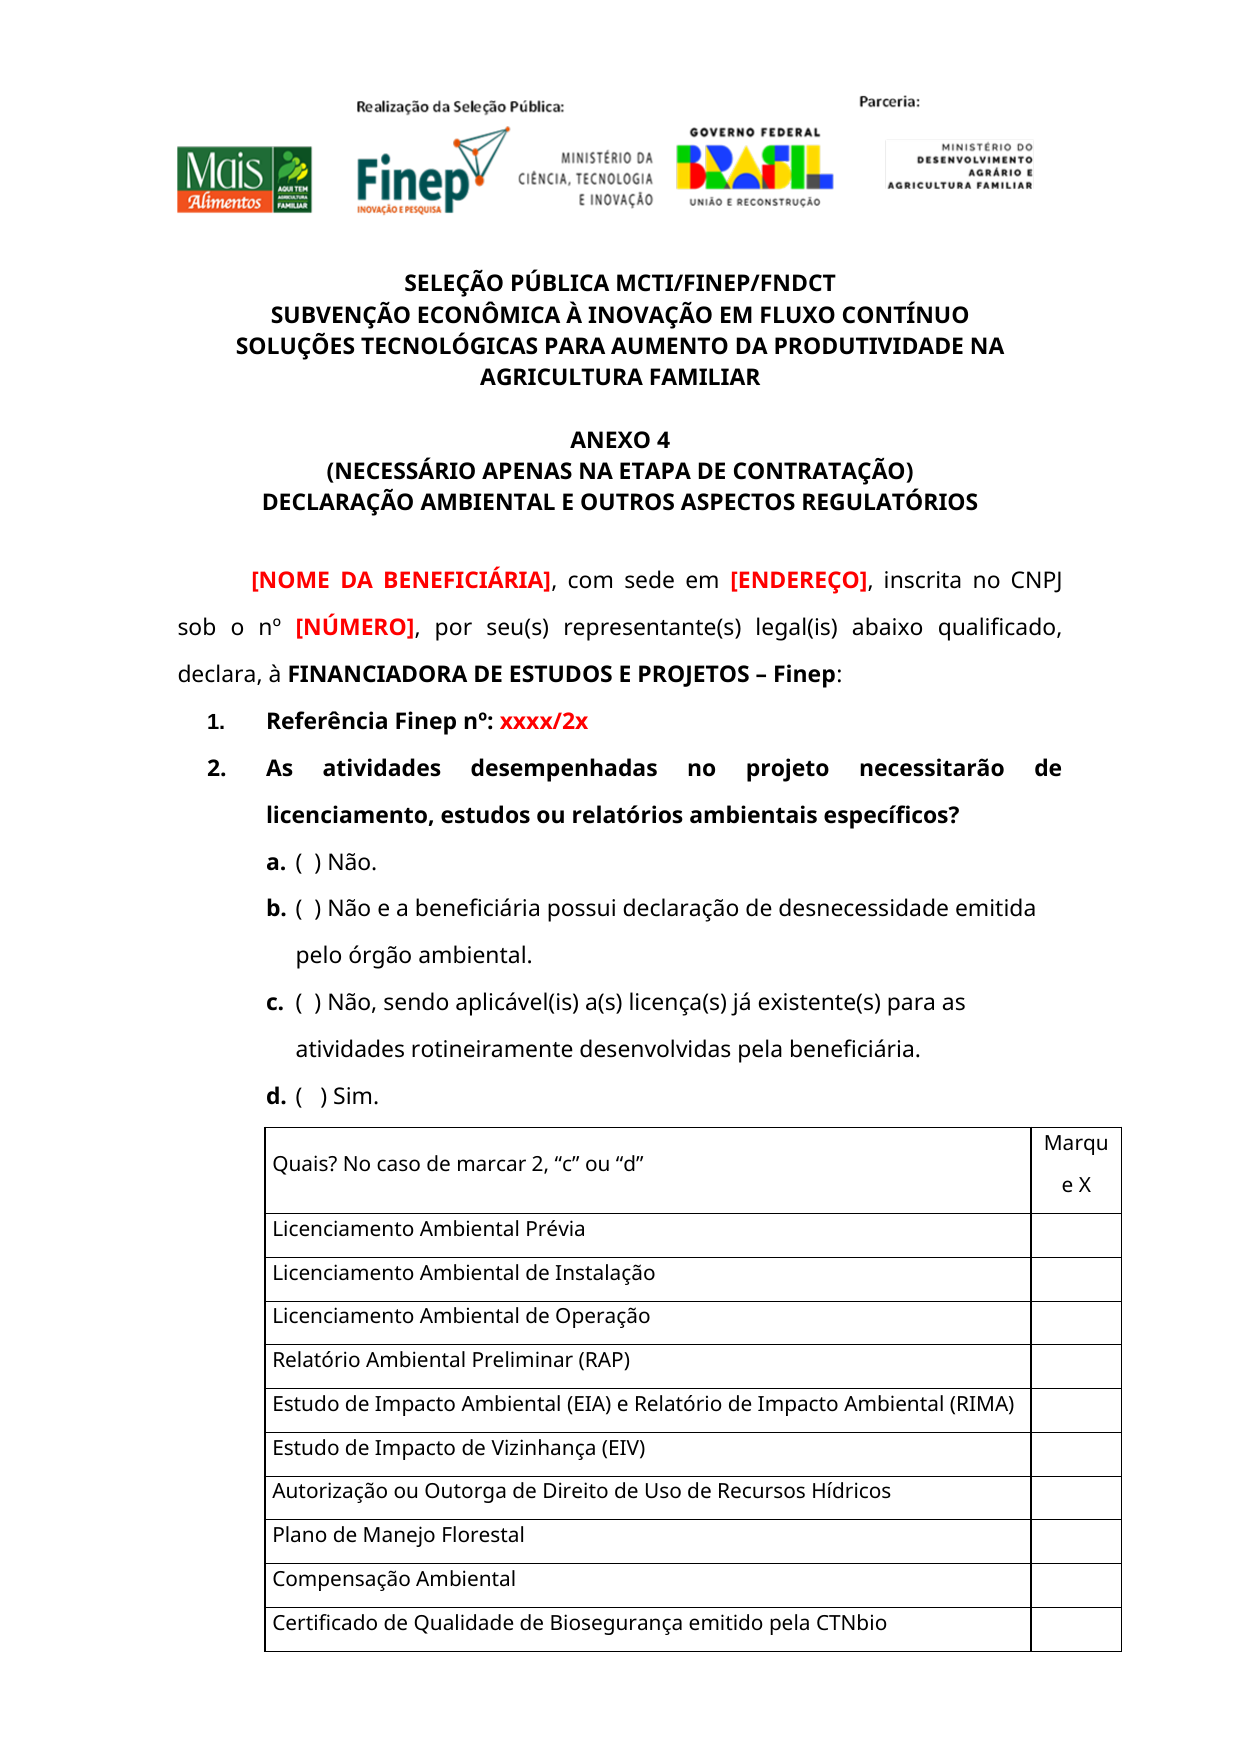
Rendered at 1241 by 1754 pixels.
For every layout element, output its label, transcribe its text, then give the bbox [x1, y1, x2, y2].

table_cell [1032, 1214, 1121, 1257]
table_cell Autorização ou Outorga de Direito de Uso de Recursos Hídricos [266, 1477, 1030, 1519]
text DECLARAÇÃO AMBIENTAL E OUTROS ASPECTOS REGULATÓRIOS [177, 486, 1063, 517]
table_header Quais? No caso de marcar 2, “c” ou “d” [266, 1128, 1030, 1213]
list ( ) Não, sendo aplicável(is) a(s) licença(s) já existente(s) para as atividades rotineiramente desenvolvidas pela beneficiária. [266, 986, 1063, 1064]
table_cell Licenciamento Ambiental de Instalação [266, 1258, 1030, 1301]
table_cell [1032, 1564, 1121, 1607]
table_cell [1032, 1433, 1121, 1476]
table_cell [1032, 1302, 1121, 1344]
list As atividades desempenhadas no projeto necessitarão de licenciamento, estudos ou relatórios ambientais específicos? [207, 752, 1063, 830]
text (NECESSÁRIO APENAS NA ETAPA DE CONTRATAÇÃO) [177, 455, 1063, 486]
table_cell [1032, 1258, 1121, 1301]
table_cell Licenciamento Ambiental de Operação [266, 1302, 1030, 1344]
table_cell Estudo de Impacto de Vizinhança (EIV) [266, 1433, 1030, 1476]
table_cell Relatório Ambiental Preliminar (RAP) [266, 1345, 1030, 1388]
subtitle SUBVENÇÃO ECONÔMICA À INOVAÇÃO EM FLUXO CONTÍNUO [177, 298, 1063, 330]
table_cell Plano de Manejo Florestal [266, 1520, 1030, 1563]
list ( ) Não e a beneficiária possui declaração de desnecessidade emitida pelo órgão ambiental. [266, 892, 1063, 970]
list Referência Finep nº: xxxx/2x [207, 705, 1063, 736]
table_cell Certificado de Qualidade de Biosegurança emitido pela CTNbio [266, 1608, 1030, 1651]
text [NOME DA BENEFICIÁRIA], com sede em [ENDEREÇO], inscrita no CNPJ sob o nº [NÚMERO], por seu(s) representante(s) legal(is) abaixo qualificado, declara, à FINANCIADORA DE ESTUDOS E PROJETOS – Finep: [177, 564, 1063, 689]
list ( ) Sim. [266, 1080, 1063, 1111]
table_cell Licenciamento Ambiental Prévia [266, 1214, 1030, 1257]
table_cell [1032, 1608, 1121, 1651]
table_cell [1032, 1345, 1121, 1388]
table_cell [1032, 1520, 1121, 1563]
subtitle SELEÇÃO PÚBLICA MCTI/FINEP/FNDCT [177, 267, 1063, 298]
table_header Marque X [1032, 1128, 1121, 1213]
list ( ) Não. [266, 845, 1063, 877]
table_cell [1032, 1389, 1121, 1432]
table_cell [1032, 1477, 1121, 1519]
text ANEXO 4 [177, 423, 1063, 455]
table_cell Estudo de Impacto Ambiental (EIA) e Relatório de Impacto Ambiental (RIMA) [266, 1389, 1030, 1432]
subtitle SOLUÇÕES TECNOLÓGICAS PARA AUMENTO DA PRODUTIVIDADE NA AGRICULTURA FAMILIAR [177, 330, 1063, 392]
table_cell Compensação Ambiental [266, 1564, 1030, 1607]
